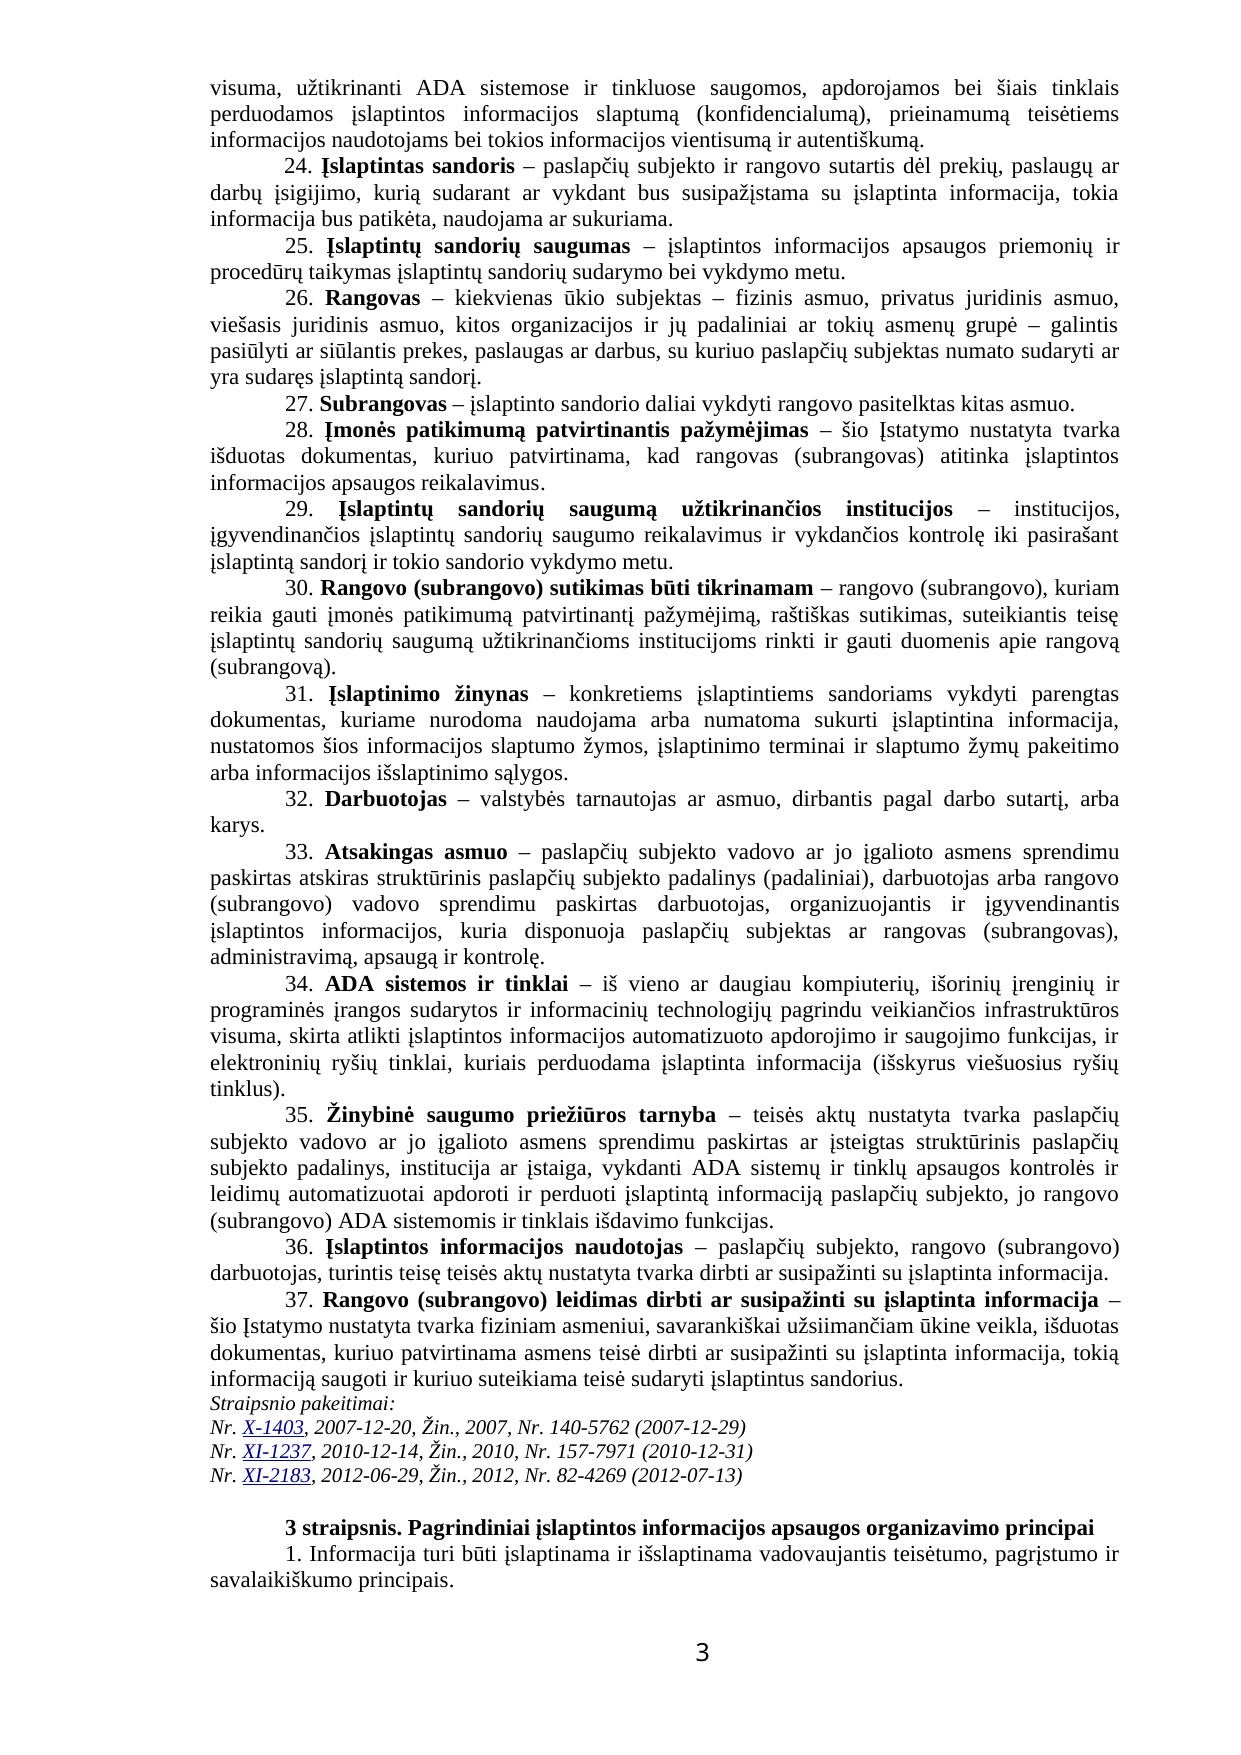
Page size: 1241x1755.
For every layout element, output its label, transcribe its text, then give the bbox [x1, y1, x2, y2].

text Nr. XI-1237, 2010-12-14, Žin., 2010, Nr. 157-7971 (2010-12-31) [210, 1439, 1120, 1463]
text 29. Įslaptintų sandorių saugumą užtikrinančios institucijos – institucijos, įgyvendinančios įslaptintų sandorių saugumo reikalavimus ir vykdančios kontrolę iki pasirašant įslaptintą sandorį ir tokio sandorio vykdymo metu. [210, 495, 1120, 574]
text 32. Darbuotojas – valstybės tarnautojas ar asmuo, dirbantis pagal darbo sutartį, arba karys. [210, 785, 1120, 838]
text 3 straipsnis. Pagrindiniai įslaptintos informacijos apsaugos organizavimo principai [285, 1514, 1120, 1540]
text Nr. XI-2183, 2012-06-29, Žin., 2012, Nr. 82-4269 (2012-07-13) [210, 1463, 1120, 1487]
text 36. Įslaptintos informacijos naudotojas – paslapčių subjekto, rangovo (subrangovo) darbuotojas, turintis teisę teisės aktų nustatyta tvarka dirbti ar susipažinti su įslaptinta informacija. [210, 1233, 1120, 1286]
text 30. Rangovo (subrangovo) sutikimas būti tikrinamam – rangovo (subrangovo), kuriam reikia gauti įmonės patikimumą patvirtinantį pažymėjimą, raštiškas sutikimas, suteikiantis teisę įslaptintų sandorių saugumą užtikrinančioms institucijoms rinkti ir gauti duomenis apie rangovą (subrangovą). [210, 574, 1120, 680]
text Nr. X-1403, 2007-12-20, Žin., 2007, Nr. 140-5762 (2007-12-29) [210, 1415, 1120, 1439]
text visuma, užtikrinanti ADA sistemose ir tinkluose saugomos, apdorojamos bei šiais tinklais perduodamos įslaptintos informacijos slaptumą (konfidencialumą), prieinamumą teisėtiems informacijos naudotojams bei tokios informacijos vientisumą ir autentiškumą. [210, 73, 1120, 153]
text 26. Rangovas – kiekvienas ūkio subjektas – fizinis asmuo, privatus juridinis asmuo, viešasis juridinis asmuo, kitos organizacijos ir jų padaliniai ar tokių asmenų grupė – galintis pasiūlyti ar siūlantis prekes, paslaugas ar darbus, su kuriuo paslapčių subjektas numato sudaryti ar yra sudaręs įslaptintą sandorį. [210, 284, 1120, 390]
text 34. ADA sistemos ir tinklai – iš vieno ar daugiau kompiuterių, išorinių įrenginių ir programinės įrangos sudarytos ir informacinių technologijų pagrindu veikiančios infrastruktūros visuma, skirta atlikti įslaptintos informacijos automatizuoto apdorojimo ir saugojimo funkcijas, ir elektroninių ryšių tinklai, kuriais perduodama įslaptinta informacija (išskyrus viešuosius ryšių tinklus). [210, 969, 1120, 1101]
text 31. Įslaptinimo žinynas – konkretiems įslaptintiems sandoriams vykdyti parengtas dokumentas, kuriame nurodoma naudojama arba numatoma sukurti įslaptintina informacija, nustatomos šios informacijos slaptumo žymos, įslaptinimo terminai ir slaptumo žymų pakeitimo arba informacijos išslaptinimo sąlygos. [210, 680, 1120, 785]
text 1. Informacija turi būti įslaptinama ir išslaptinama vadovaujantis teisėtumo, pagrįstumo ir savalaikiškumo principais. [210, 1540, 1120, 1593]
text 27. Subrangovas – įslaptinto sandorio daliai vykdyti rangovo pasitelktas kitas asmuo. [210, 390, 1120, 416]
text 37. Rangovo (subrangovo) leidimas dirbti ar susipažinti su įslaptinta informacija – šio Įstatymo nustatyta tvarka fiziniam asmeniui, savarankiškai užsiimančiam ūkine veikla, išduotas dokumentas, kuriuo patvirtinama asmens teisė dirbti ar susipažinti su įslaptinta informacija, tokią informaciją saugoti ir kuriuo suteikiama teisė sudaryti įslaptintus sandorius. [210, 1286, 1120, 1391]
text 24. Įslaptintas sandoris – paslapčių subjekto ir rangovo sutartis dėl prekių, paslaugų ar darbų įsigijimo, kurią sudarant ar vykdant bus susipažįstama su įslaptinta informacija, tokia informacija bus patikėta, naudojama ar sukuriama. [210, 153, 1120, 232]
text 28. Įmonės patikimumą patvirtinantis pažymėjimas – šio Įstatymo nustatyta tvarka išduotas dokumentas, kuriuo patvirtinama, kad rangovas (subrangovas) atitinka įslaptintos informacijos apsaugos reikalavimus. [210, 416, 1120, 495]
text Straipsnio pakeitimai: [210, 1391, 1120, 1415]
text 35. Žinybinė saugumo priežiūros tarnyba – teisės aktų nustatyta tvarka paslapčių subjekto vadovo ar jo įgalioto asmens sprendimu paskirtas ar įsteigtas struktūrinis paslapčių subjekto padalinys, institucija ar įstaiga, vykdanti ADA sistemų ir tinklų apsaugos kontrolės ir leidimų automatizuotai apdoroti ir perduoti įslaptintą informaciją paslapčių subjekto, jo rangovo (subrangovo) ADA sistemomis ir tinklais išdavimo funkcijas. [210, 1101, 1120, 1233]
text 25. Įslaptintų sandorių saugumas – įslaptintos informacijos apsaugos priemonių ir procedūrų taikymas įslaptintų sandorių sudarymo bei vykdymo metu. [210, 232, 1120, 284]
text 33. Atsakingas asmuo – paslapčių subjekto vadovo ar jo įgalioto asmens sprendimu paskirtas atskiras struktūrinis paslapčių subjekto padalinys (padaliniai), darbuotojas arba rangovo (subrangovo) vadovo sprendimu paskirtas darbuotojas, organizuojantis ir įgyvendinantis įslaptintos informacijos, kuria disponuoja paslapčių subjektas ar rangovas (subrangovas), administravimą, apsaugą ir kontrolę. [210, 838, 1120, 969]
